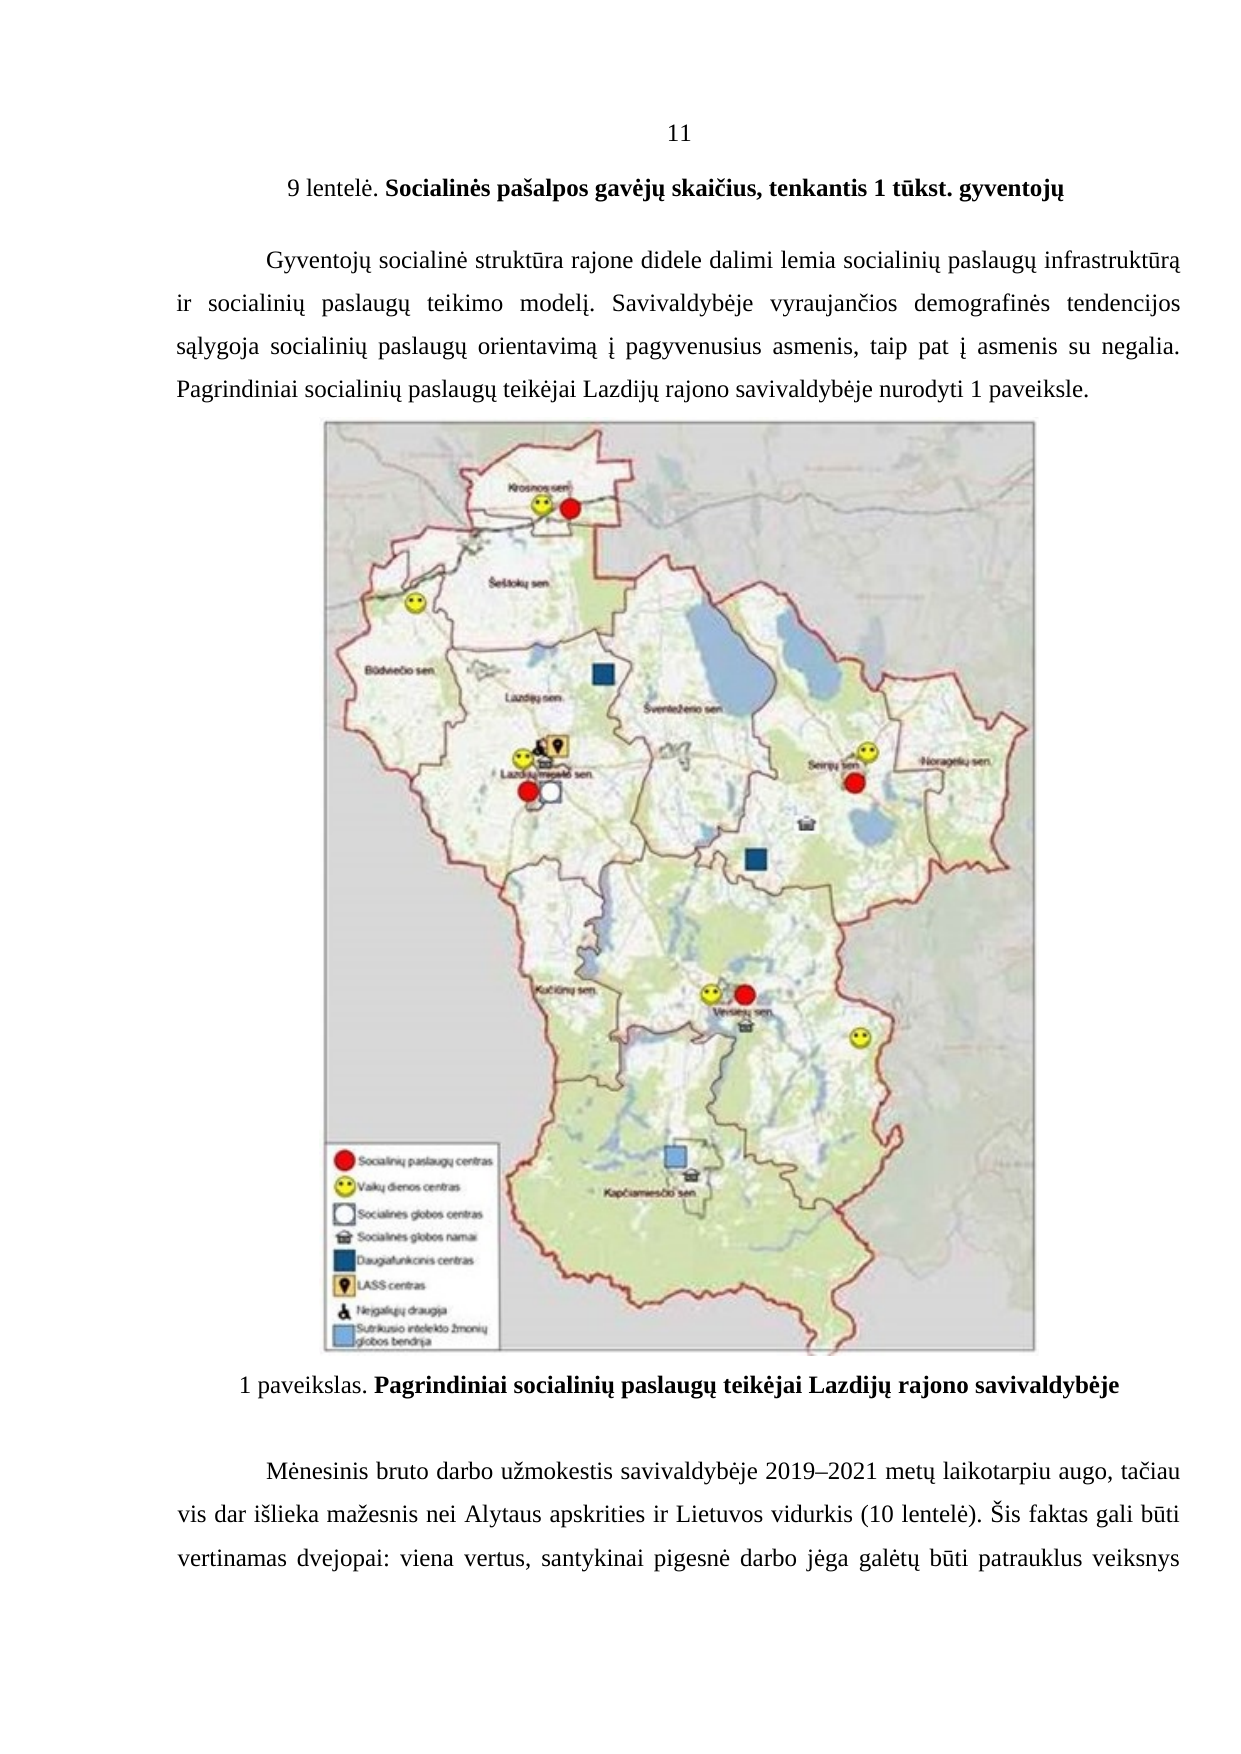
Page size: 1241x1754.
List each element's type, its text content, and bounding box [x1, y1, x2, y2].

text 1 paveikslas. Pagrindiniai socialinių paslaugų teikėjai Lazdijų rajono savivaldybėje [176, 1370, 1181, 1399]
text 9 lentelė. Socialinės pašalpos gavėjų skaičius, tenkantis 1 tūkst. gyventojų [177, 173, 1181, 202]
text Mėnesinis bruto darbo užmokestis savivaldybėje 2019–2021 metų laikotarpiu augo, tačiau vis dar išlieka mažesnis nei Alytaus apskrities ir Lietuvos vidurkis (10 lentelė). Šis faktas gali būti vertinamas dvejopai: viena vertus, santykinai pigesnė darbo jėga galėtų būti patrauklus veiksnys [177, 1456, 1181, 1571]
text Gyventojų socialinė struktūra rajone didele dalimi lemia socialinių paslaugų infrastruktūrą ir socialinių paslaugų teikimo modelį. Savivaldybėje vyraujančios demografinės tendencijos sąlygoja socialinių paslaugų orientavimą į pagyvenusius asmenis, taip pat į asmenis su negalia. Pagrindiniai socialinių paslaugų teikėjai Lazdijų rajono savivaldybėje nurodyti 1 paveiksle. [176, 245, 1181, 403]
